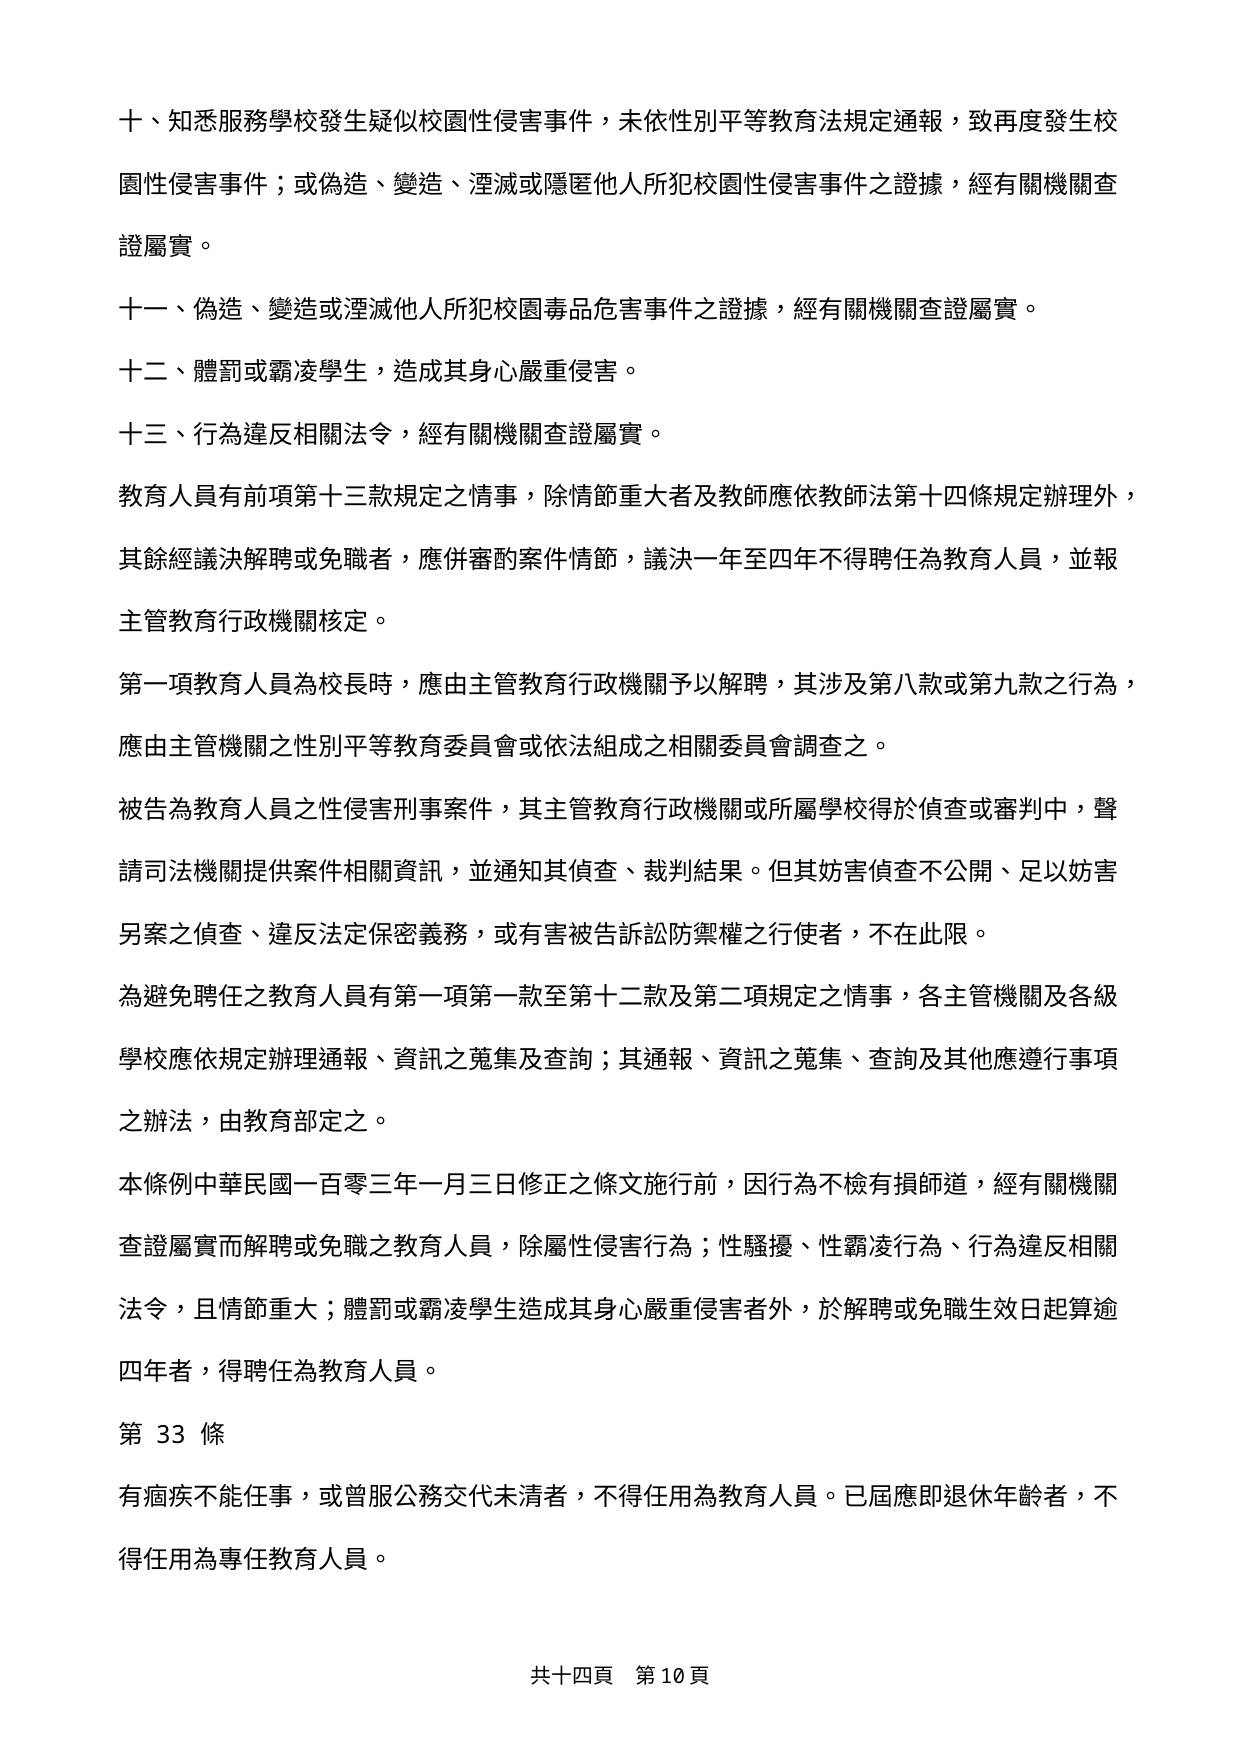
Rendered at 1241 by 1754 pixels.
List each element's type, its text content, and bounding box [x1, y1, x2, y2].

text 第一項教育人員為校長時，應由主管教育行政機關予以解聘，其涉及第八款或第九款之行為，應由主管機關之性別平等教育委員會或依法組成之相關委員會調查之。 [118, 641, 1122, 766]
text 十、知悉服務學校發生疑似校園性侵害事件，未依性別平等教育法規定通報，致再度發生校園性侵害事件；或偽造、變造、湮滅或隱匿他人所犯校園性侵害事件之證據，經有關機關查證屬實。 [118, 78, 1122, 266]
text 教育人員有前項第十三款規定之情事，除情節重大者及教師應依教師法第十四條規定辦理外，其餘經議決解聘或免職者，應併審酌案件情節，議決一年至四年不得聘任為教育人員，並報主管教育行政機關核定。 [118, 453, 1122, 641]
text 十二、體罰或霸凌學生，造成其身心嚴重侵害。 [118, 328, 1122, 391]
text 第 33 條 [118, 1391, 1122, 1453]
text 十一、偽造、變造或湮滅他人所犯校園毒品危害事件之證據，經有關機關查證屬實。 [118, 266, 1122, 328]
text 十三、行為違反相關法令，經有關機關查證屬實。 [118, 391, 1122, 453]
text 被告為教育人員之性侵害刑事案件，其主管教育行政機關或所屬學校得於偵查或審判中，聲請司法機關提供案件相關資訊，並通知其偵查、裁判結果。但其妨害偵查不公開、足以妨害另案之偵查、違反法定保密義務，或有害被告訴訟防禦權之行使者，不在此限。 [118, 766, 1122, 953]
text 為避免聘任之教育人員有第一項第一款至第十二款及第二項規定之情事，各主管機關及各級學校應依規定辦理通報、資訊之蒐集及查詢；其通報、資訊之蒐集、查詢及其他應遵行事項之辦法，由教育部定之。 [118, 953, 1122, 1141]
text 有痼疾不能任事，或曾服公務交代未清者，不得任用為教育人員。已屆應即退休年齡者，不得任用為專任教育人員。 [118, 1453, 1122, 1578]
text 本條例中華民國一百零三年一月三日修正之條文施行前，因行為不檢有損師道，經有關機關查證屬實而解聘或免職之教育人員，除屬性侵害行為；性騷擾、性霸凌行為、行為違反相關法令，且情節重大；體罰或霸凌學生造成其身心嚴重侵害者外，於解聘或免職生效日起算逾四年者，得聘任為教育人員。 [118, 1141, 1122, 1391]
